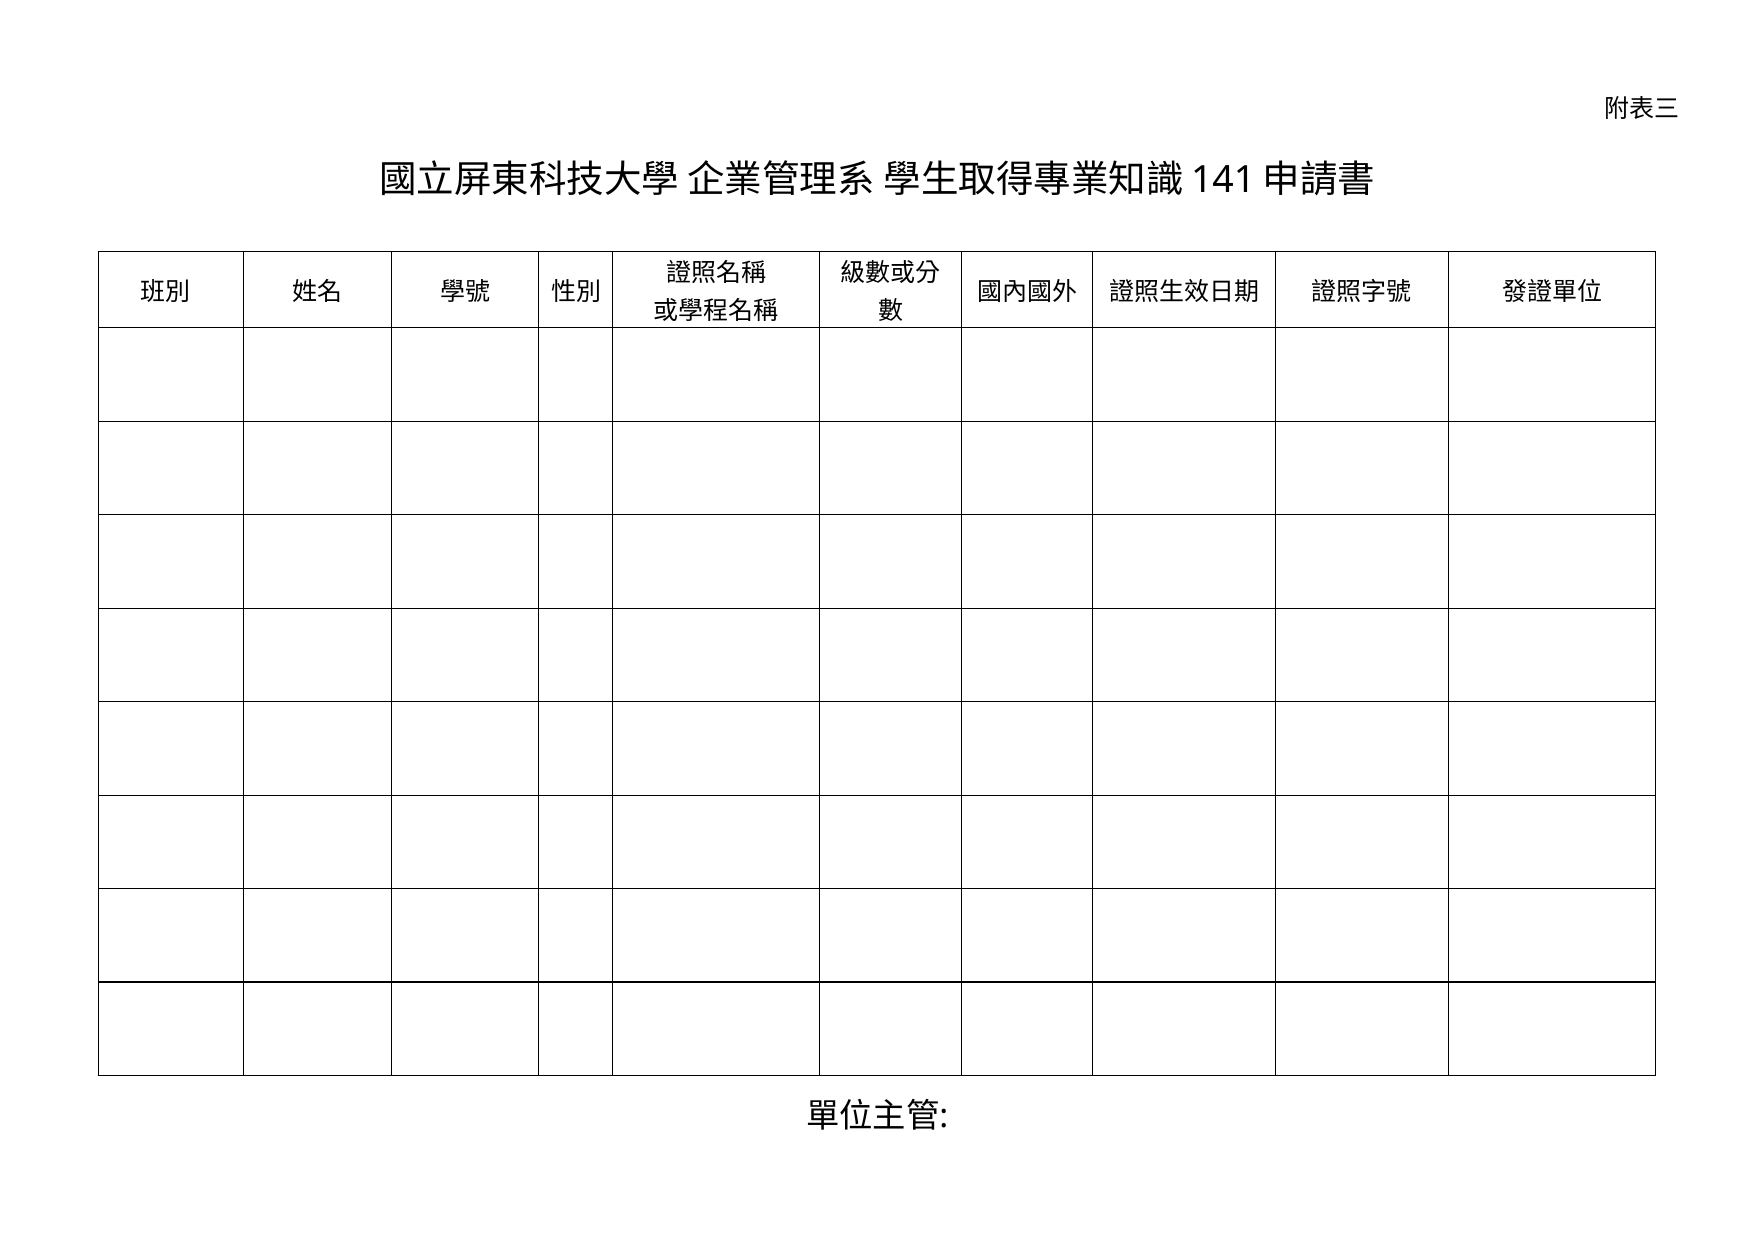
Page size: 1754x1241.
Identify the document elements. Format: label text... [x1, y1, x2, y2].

table_header 級數或分數 [820, 252, 961, 327]
table_cell [962, 515, 1092, 608]
table_cell [1093, 609, 1275, 701]
table_header 班別 [99, 252, 243, 327]
table_cell [244, 983, 391, 1075]
table_cell [1449, 609, 1655, 701]
table_header 姓名 [244, 252, 391, 327]
table_cell [99, 328, 243, 421]
table_cell [99, 515, 243, 608]
table_cell [1276, 515, 1448, 608]
table_header 證照字號 [1276, 252, 1448, 327]
table_cell [1093, 702, 1275, 794]
table_cell [1276, 702, 1448, 794]
table_cell [1449, 422, 1655, 514]
table_cell [244, 609, 391, 701]
table_cell [1276, 983, 1448, 1075]
table_cell [392, 328, 538, 421]
table_cell [99, 889, 243, 981]
table_cell [1093, 422, 1275, 514]
table_cell [1093, 889, 1275, 981]
table_cell [392, 422, 538, 514]
table_cell [539, 515, 612, 608]
table_header 發證單位 [1449, 252, 1655, 327]
table_cell [244, 702, 391, 794]
table_cell [539, 889, 612, 981]
table_cell [613, 609, 819, 701]
table_cell [962, 889, 1092, 981]
table_header 學號 [392, 252, 538, 327]
table_cell [392, 889, 538, 981]
table_cell [1276, 422, 1448, 514]
table_cell [820, 422, 961, 514]
table_cell [962, 983, 1092, 1075]
table_cell [392, 702, 538, 794]
table_cell [1449, 889, 1655, 981]
table_cell [539, 702, 612, 794]
table_cell [244, 422, 391, 514]
table_cell [613, 515, 819, 608]
table_cell [392, 609, 538, 701]
table_header 證照名稱 或學程名稱 [613, 252, 819, 327]
table_cell [613, 702, 819, 794]
table_cell [820, 515, 961, 608]
table_cell [962, 328, 1092, 421]
table_cell [962, 796, 1092, 888]
table_cell [1449, 328, 1655, 421]
text 國立屏東科技大學 企業管理系 學生取得專業知識141申請書 [75, 139, 1679, 214]
table_cell [1093, 983, 1275, 1075]
table_cell [99, 422, 243, 514]
table_cell [613, 983, 819, 1075]
table_cell [962, 422, 1092, 514]
table_cell [820, 796, 961, 888]
text 單位主管: [75, 1076, 1679, 1151]
table_cell [820, 702, 961, 794]
table_cell [99, 609, 243, 701]
table_cell [1276, 889, 1448, 981]
table_cell [613, 796, 819, 888]
table_cell [962, 609, 1092, 701]
table_cell [244, 796, 391, 888]
table_cell [613, 422, 819, 514]
table_cell [539, 328, 612, 421]
table_cell [1276, 796, 1448, 888]
table_cell [820, 889, 961, 981]
table_cell [1449, 983, 1655, 1075]
table_cell [820, 983, 961, 1075]
table_header 國內國外 [962, 252, 1092, 327]
table_cell [539, 796, 612, 888]
table_cell [539, 422, 612, 514]
table_cell [539, 609, 612, 701]
table_cell [1449, 796, 1655, 888]
table_header 證照生效日期 [1093, 252, 1275, 327]
table_cell [1449, 702, 1655, 794]
table_cell [613, 328, 819, 421]
table_cell [99, 983, 243, 1075]
table_cell [539, 983, 612, 1075]
table_cell [392, 515, 538, 608]
table_cell [1093, 515, 1275, 608]
table_cell [1093, 796, 1275, 888]
table_cell [392, 983, 538, 1075]
table_cell [392, 796, 538, 888]
table_cell [1276, 328, 1448, 421]
table_cell [613, 889, 819, 981]
table_cell [244, 889, 391, 981]
table_cell [820, 328, 961, 421]
table_cell [1276, 609, 1448, 701]
table_cell [1449, 515, 1655, 608]
table_cell [99, 796, 243, 888]
table_cell [1093, 328, 1275, 421]
table_cell [244, 328, 391, 421]
table_cell [820, 609, 961, 701]
table_cell [962, 702, 1092, 794]
table_header 性別 [539, 252, 612, 327]
table_cell [244, 515, 391, 608]
table_cell [99, 702, 243, 794]
